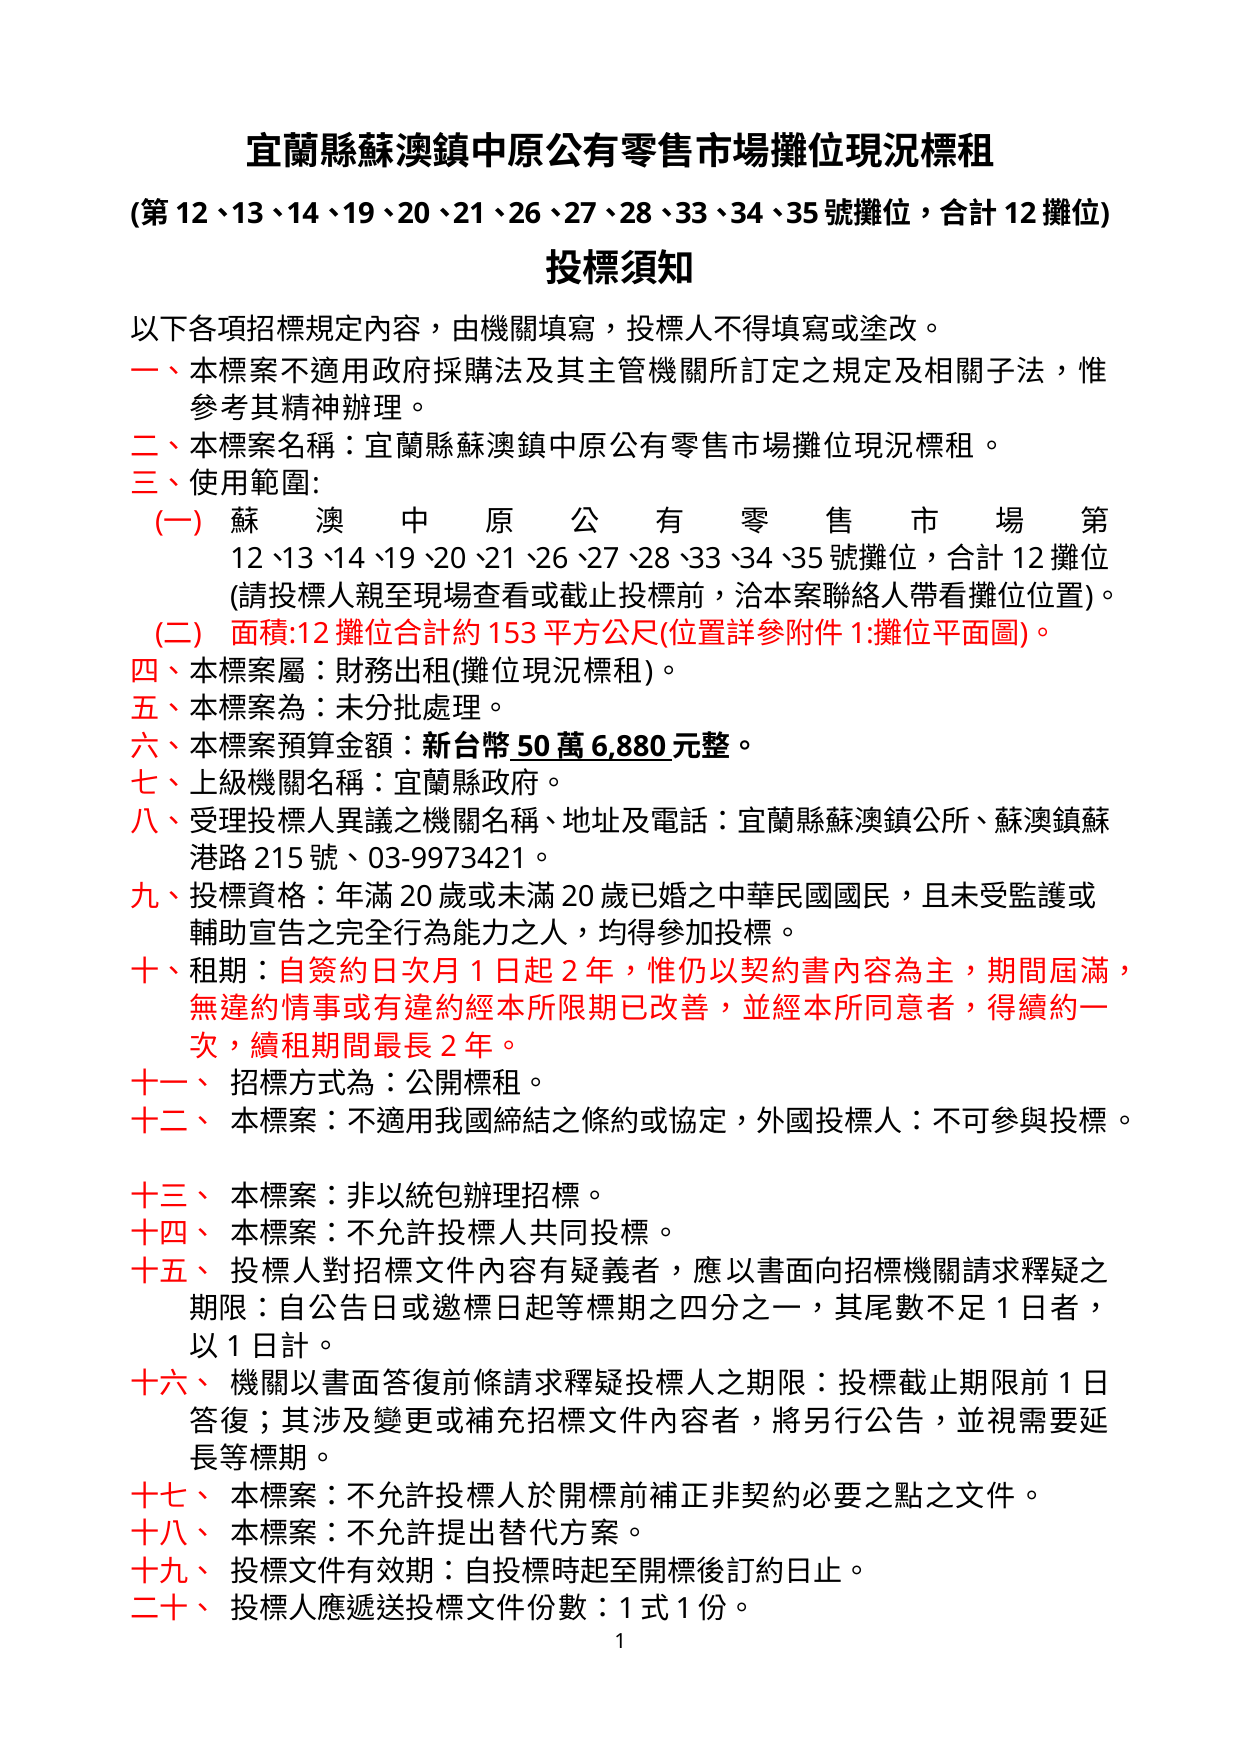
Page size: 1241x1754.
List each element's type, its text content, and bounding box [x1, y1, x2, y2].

text (第12、13、14、19、20、21、26、27、28、33、34、35號攤位，合計12攤位) [130, 176, 1110, 235]
list 使用範圍: [130, 464, 1110, 501]
list 本標案名稱：宜蘭縣蘇澳鎮中原公有零售市場攤位現況標租。 [130, 426, 1110, 464]
text 投標須知 [130, 235, 1110, 293]
text 以下各項招標規定內容，由機關填寫，投標人不得填寫或塗改。 [130, 293, 1110, 351]
list 蘇澳中原公有零售市場第12、13、14、19、20、21、26、27、28、33、34、35號攤位，合計12攤位(請投標人親至現場查看或截止投標前，洽本案聯絡人帶看攤位位置)。 [155, 501, 1110, 614]
list 本標案：不允許投標人共同投標。 [130, 1214, 1110, 1251]
list 投標人對招標文件內容有疑義者，應以書面向招標機關請求釋疑之期限：自公告日或邀標日起等標期之四分之一，其尾數不足1日者，以1日計。 [130, 1251, 1110, 1364]
list 機關以書面答復前條請求釋疑投標人之期限：投標截止期限前1日答復；其涉及變更或補充招標文件內容者，將另行公告，並視需要延長等標期。 [130, 1364, 1110, 1476]
list 本標案預算金額：新台幣 50萬6,880元整。 [130, 726, 1110, 764]
list 本標案：不適用我國締結之條約或協定，外國投標人：不可參與投標。 [130, 1101, 1110, 1176]
list 本標案為：未分批處理。 [130, 689, 1110, 726]
list 租期：自簽約日次月1日起2年，惟仍以契約書內容為主，期間屆滿，無違約情事或有違約經本所限期已改善，並經本所同意者，得續約一次，續租期間最長2年。 [130, 951, 1110, 1064]
list 投標資格：年滿20歲或未滿20歲已婚之中華民國國民，且未受監護或輔助宣告之完全行為能力之人，均得參加投標。 [130, 876, 1110, 951]
text 宜蘭縣蘇澳鎮中原公有零售市場攤位現況標租 [130, 118, 1110, 176]
list 本標案：不允許投標人於開標前補正非契約必要之點之文件。 [130, 1476, 1110, 1514]
list 面積:12攤位合計約153平方公尺(位置詳參附件1:攤位平面圖)。 [155, 614, 1110, 651]
list 投標文件有效期：自投標時起至開標後訂約日止。 [130, 1551, 1110, 1589]
list 上級機關名稱：宜蘭縣政府。 [130, 764, 1110, 801]
list 本標案不適用政府採購法及其主管機關所訂定之規定及相關子法，惟參考其精神辦理。 [130, 351, 1110, 426]
list 招標方式為：公開標租。 [130, 1064, 1110, 1101]
list 受理投標人異議之機關名稱、地址及電話：宜蘭縣蘇澳鎮公所、蘇澳鎮蘇港路215號、03-9973421。 [130, 801, 1110, 876]
list 本標案屬：財務出租(攤位現況標租)。 [130, 651, 1110, 689]
list 本標案：非以統包辦理招標。 [130, 1176, 1110, 1214]
list 本標案：不允許提出替代方案。 [130, 1514, 1110, 1551]
list 投標人應遞送投標文件份數：1式1份。 [130, 1589, 1110, 1626]
